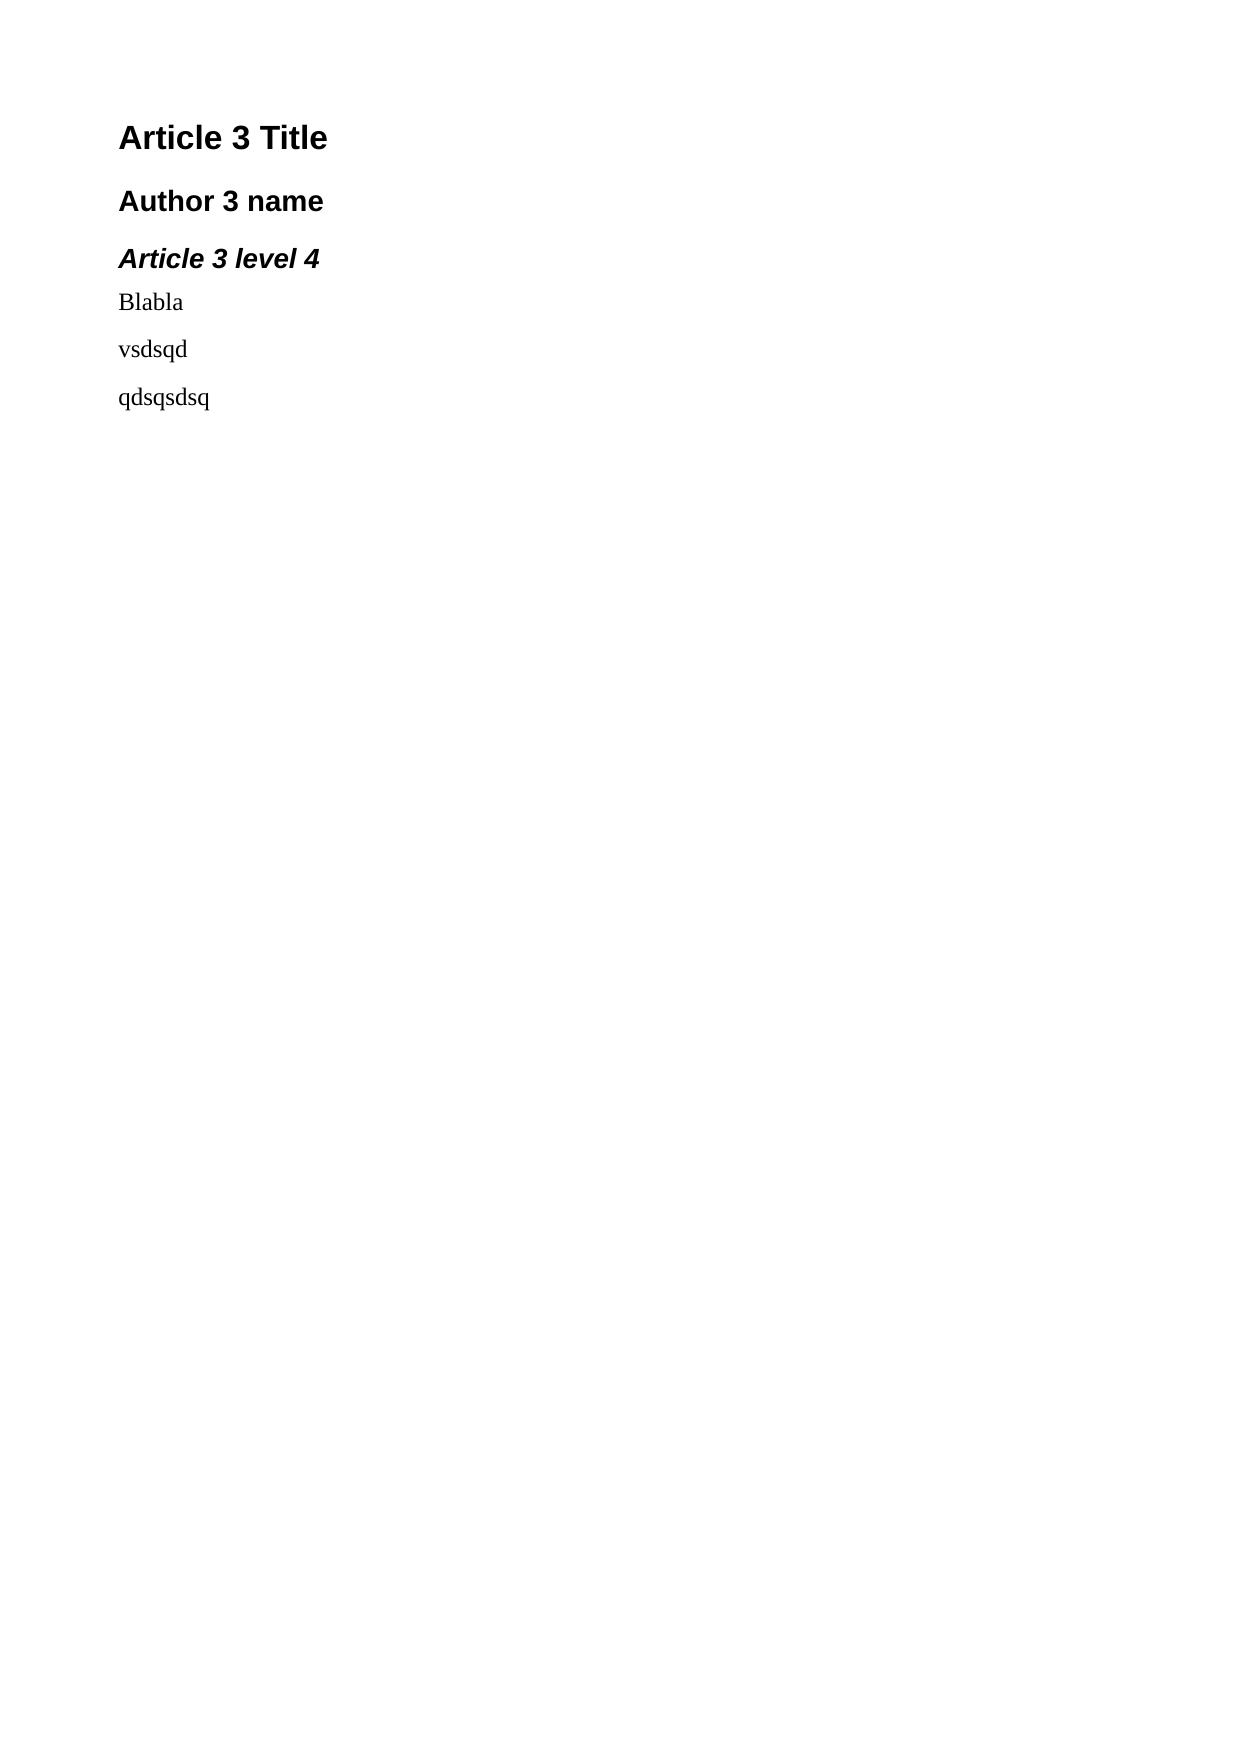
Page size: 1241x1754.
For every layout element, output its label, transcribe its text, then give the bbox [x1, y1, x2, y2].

text qdsqsdsq [118, 382, 1122, 411]
subtitle Article 3 Title [118, 118, 1122, 157]
text vsdsqd [118, 334, 1122, 363]
subtitle Author 3 name [118, 184, 1122, 218]
text Blabla [118, 287, 1122, 316]
subtitle Article 3 level 4 [118, 243, 1122, 274]
